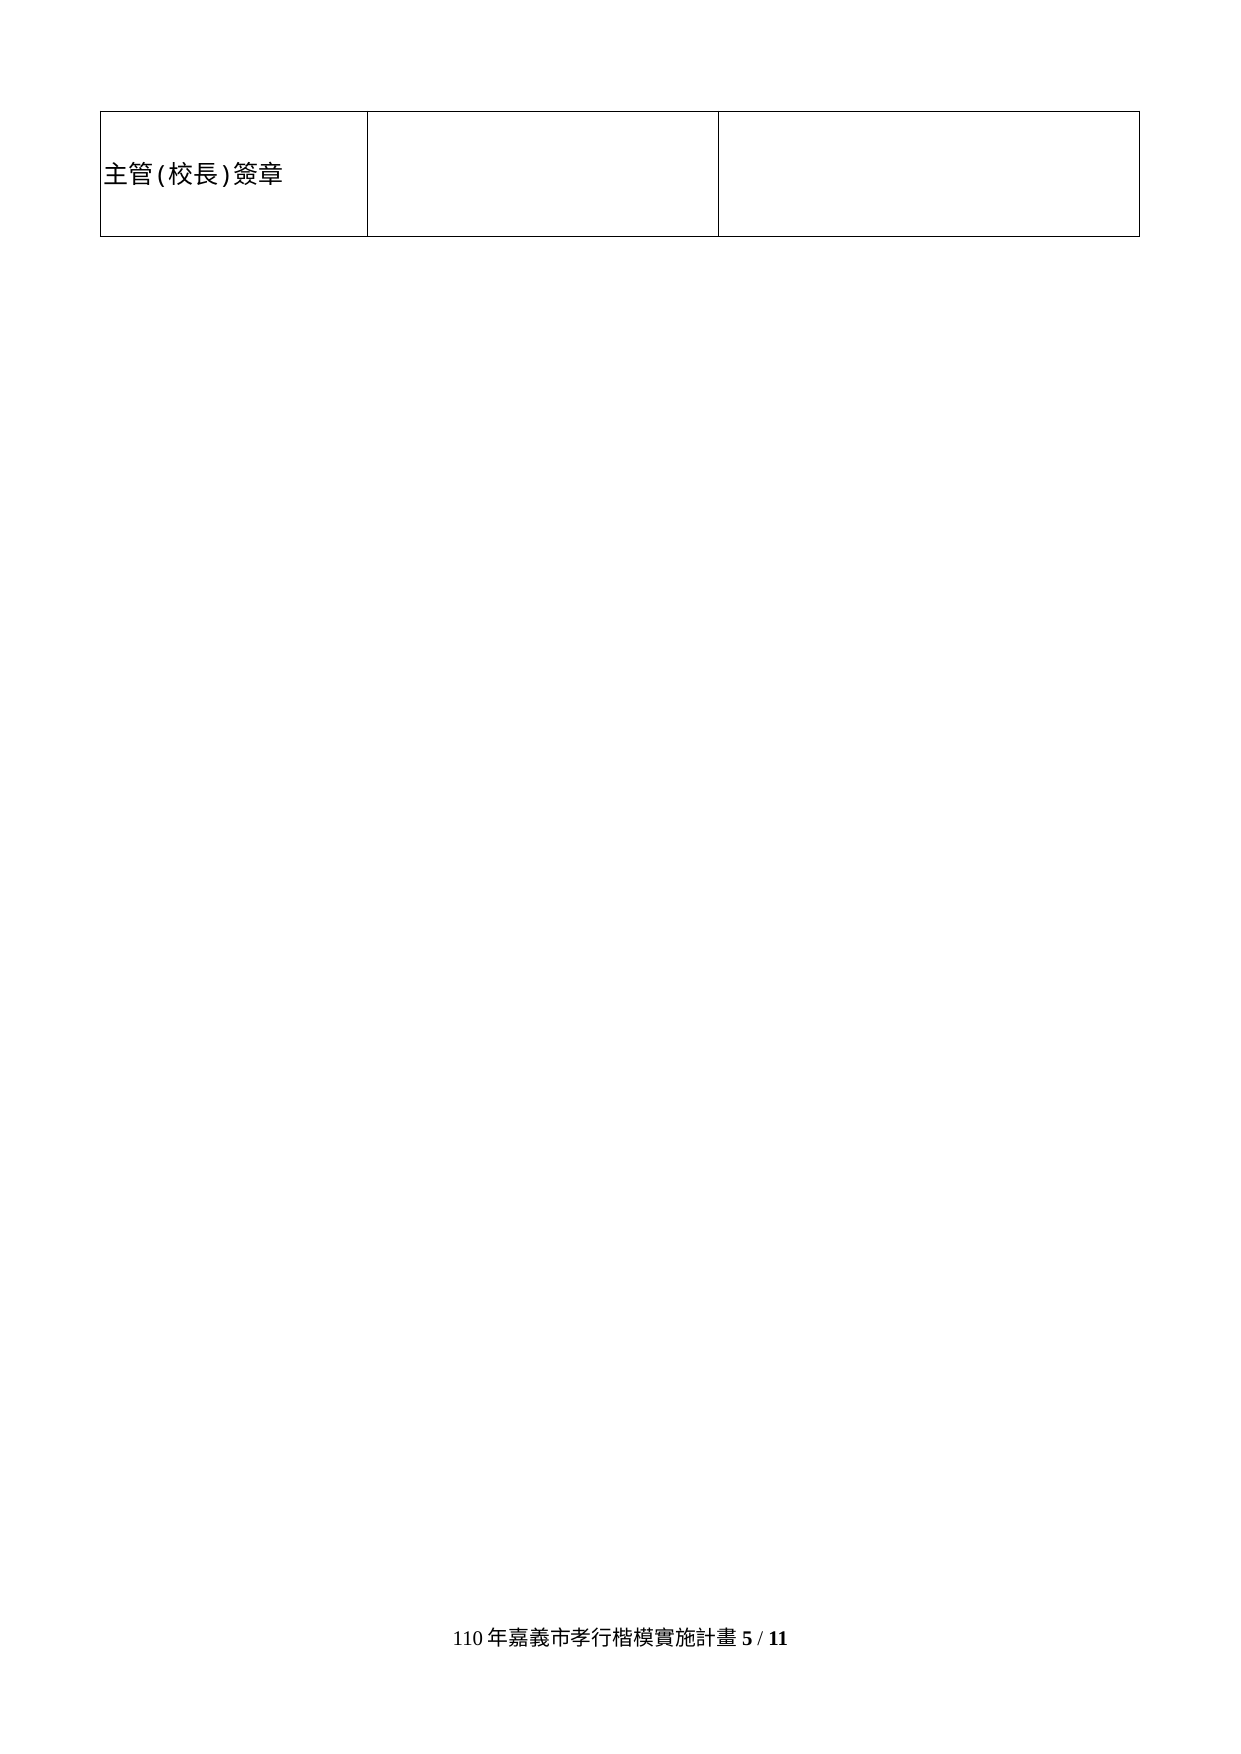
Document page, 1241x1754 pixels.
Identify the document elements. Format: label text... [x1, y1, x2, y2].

table_cell [368, 112, 718, 236]
table_cell [719, 112, 1139, 236]
table_cell 主管(校長)簽章 [101, 112, 367, 236]
